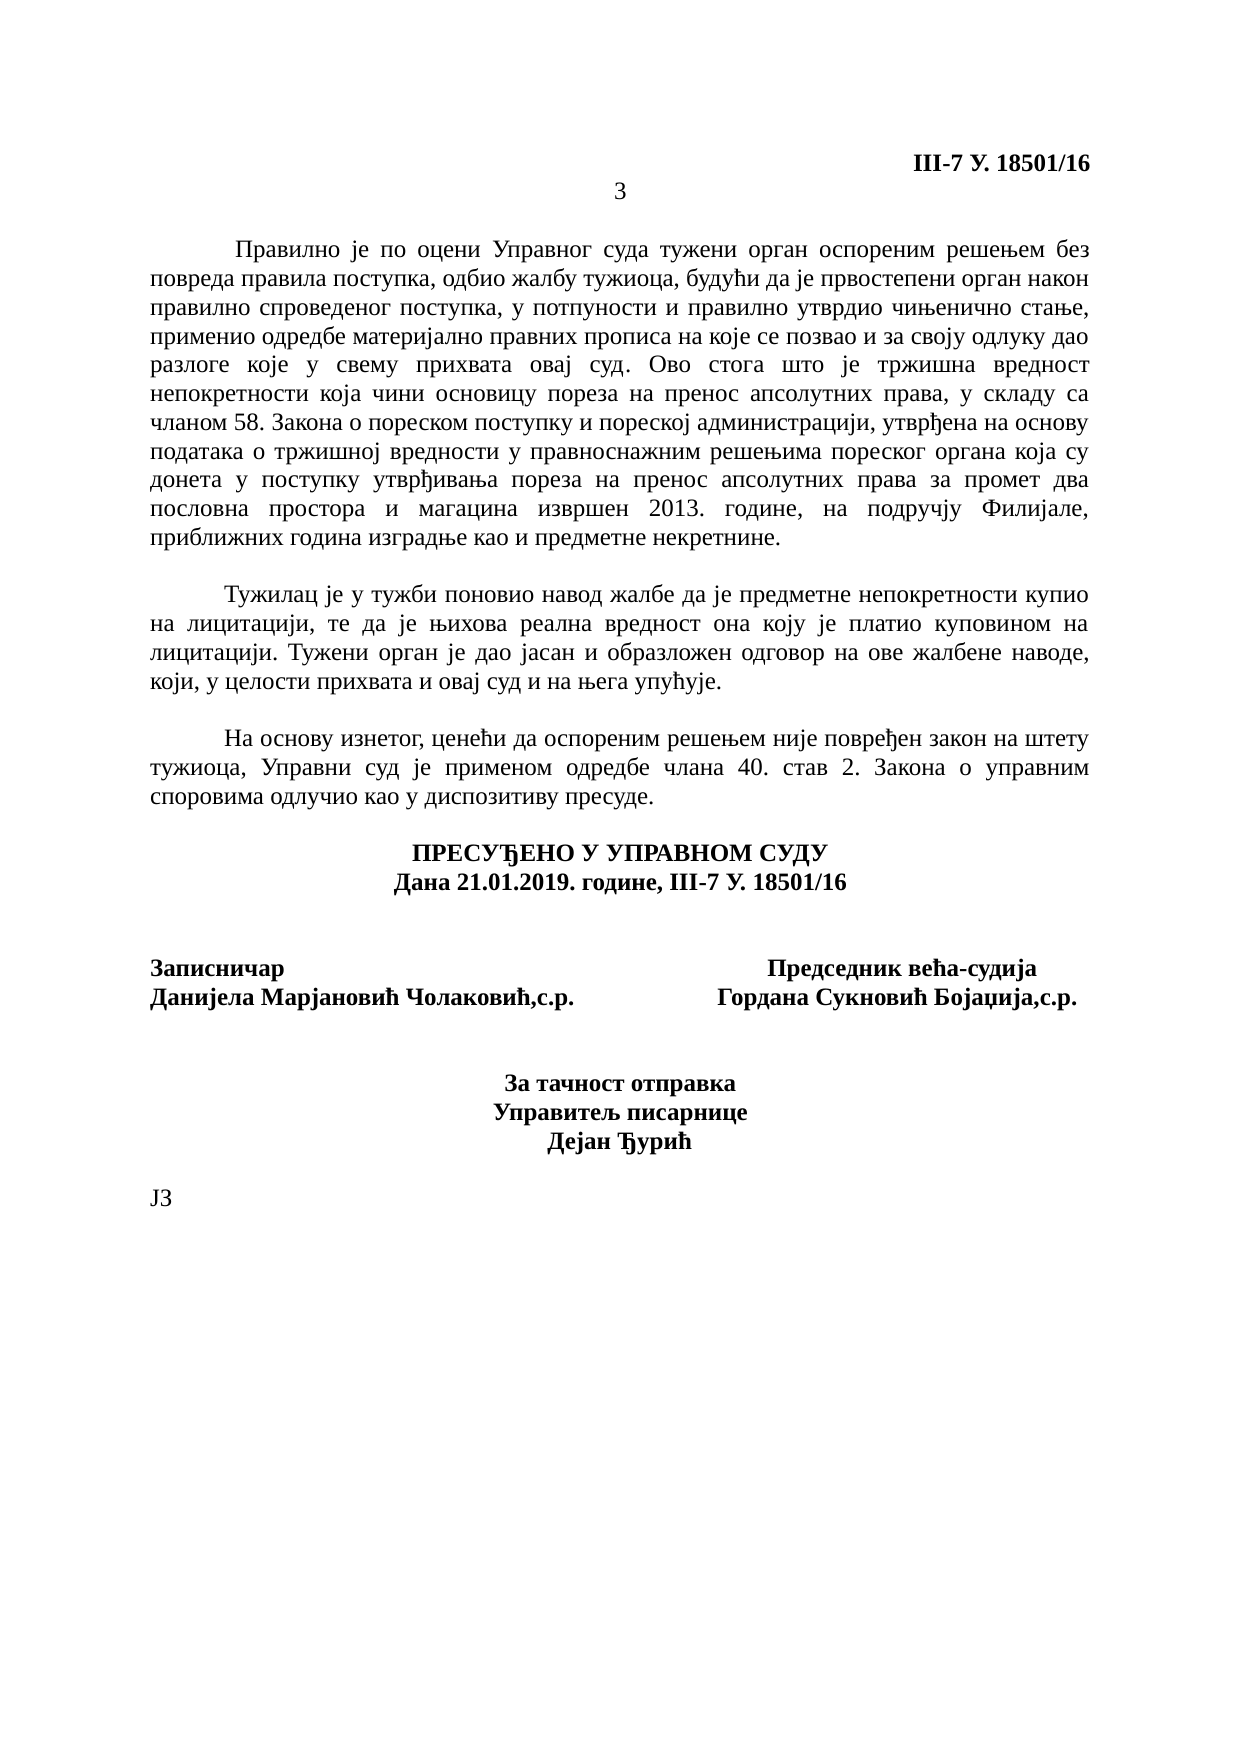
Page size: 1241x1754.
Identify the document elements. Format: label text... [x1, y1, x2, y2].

text Управитељ писарнице [150, 1097, 1090, 1126]
text За тачност отправка [150, 1068, 1090, 1097]
text ЈЗ [150, 1183, 1089, 1212]
text Тужилац је у тужби поновио навод жалбе да је предметне непокретности купио на лицитацији, те да је њихова реална вредност она коју је платио куповином на лицитацији. Тужени орган је дао јасан и образложен одговор на ове жалбене наводе, који, у целости прихвата и овај суд и на њега упућује. [150, 579, 1090, 694]
text Дејан Ђурић [150, 1126, 1089, 1154]
text Правилно је по оцени Управног суда тужени орган оспореним решењем без повреда правила поступка, одбио жалбу тужиоца, будући да је првостепени орган након правилно спроведеног поступка, у потпуности и правилно утврдио чињенично стање, применио одредбе материјално правних прописа на које се позвао и за своју одлуку дао разлоге које у свему прихвата овај суд. Ово стога што је тржишна вредност непокретности која чини основицу пореза на пренос апсолутних права, у складу са чланом 58. Закона о пореском поступку и пореској администрацији, утврђена на основу података о тржишној вредности у правноснажним решењима пореског органа која су донета у поступку утврђивања пореза на пренос апсолутних права за промет два пословна простора и магацина извршен 2013. године, на подручју Филијале, приближних година изградње као и предметне некретнине. [150, 234, 1090, 551]
text ПРЕСУЂЕНО У УПРАВНОМ СУДУ [150, 838, 1090, 867]
text Данијела Марјановић Чолаковић,с.р. Гордана Сукновић Бојаџија,с.р. [150, 982, 1090, 1011]
text Записничар Председник већа-судија [150, 953, 1090, 982]
text На основу изнетог, ценећи да оспореним решењем није повређен закон на штету тужиоца, Управни суд је применом одредбе члана 40. став 2. Закона о управним споровима одлучио као у диспозитиву пресуде. [150, 723, 1090, 809]
text Дана 21.01.2019. године, III-7 У. 18501/16 [150, 867, 1090, 896]
